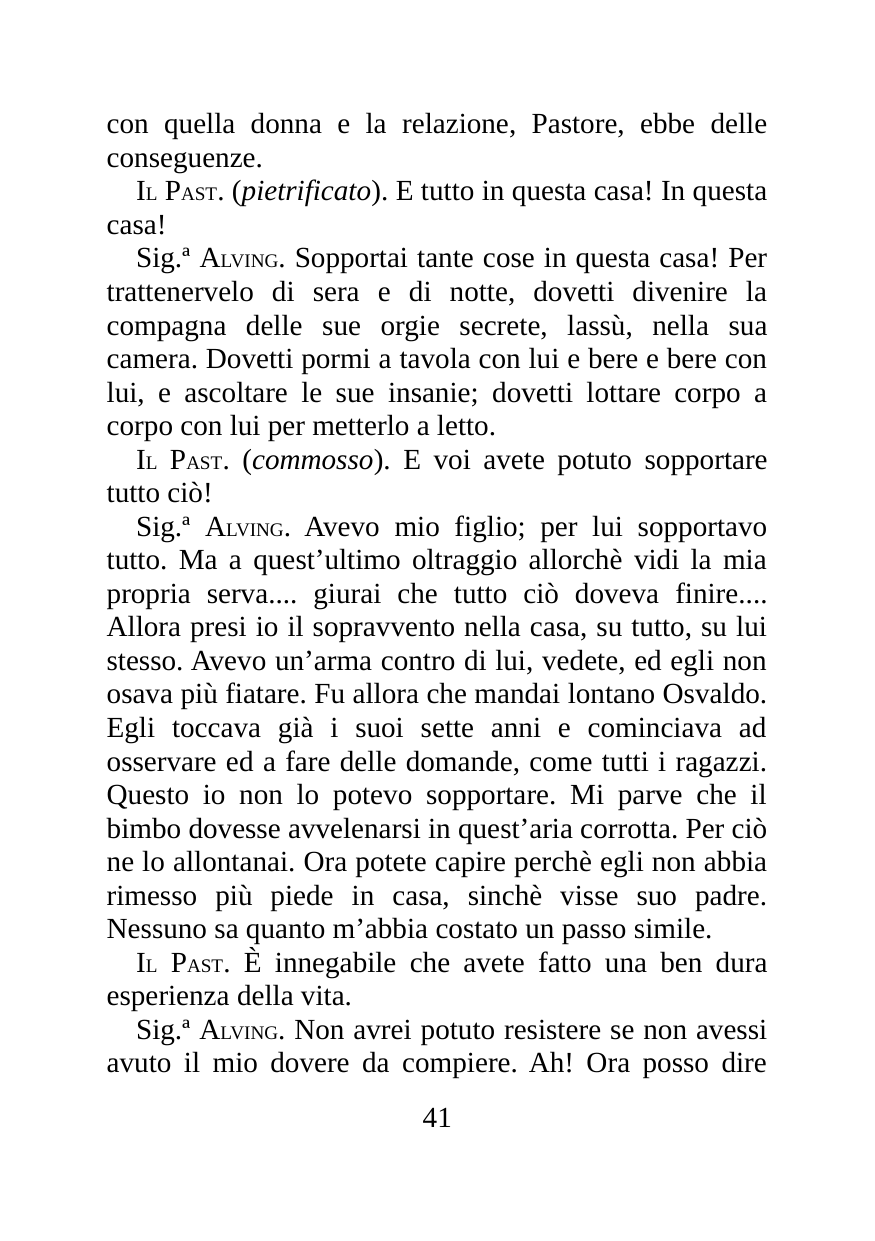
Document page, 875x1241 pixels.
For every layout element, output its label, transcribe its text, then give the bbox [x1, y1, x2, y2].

text Sig.ª Alving. Avevo mio figlio; per lui sopportavo tutto. Ma a quest’ultimo oltraggio allorchè vidi la mia propria serva.... giurai che tutto ciò doveva finire.... Allora presi io il sopravvento nella casa, su tutto, su lui stesso. Avevo un’arma contro di lui, vedete, ed egli non osava più fiatare. Fu allora che mandai lontano Osvaldo. Egli toccava già i suoi sette anni e cominciava ad osservare ed a fare delle domande, come tutti i ragazzi. Questo io non lo potevo sopportare. Mi parve che il bimbo dovesse avvelenarsi in quest’aria corrotta. Per ciò ne lo allontanai. Ora potete capire perchè egli non abbia rimesso più piede in casa, sinchè visse suo padre. Nessuno sa quanto m’abbia costato un passo simile. [106, 509, 768, 945]
text Sig.ª Alving. Non avrei potuto resistere se non avessi avuto il mio dovere da compiere. Ah! Ora posso dire [106, 1012, 768, 1079]
text Il Past. È innegabile che avete fatto una ben dura esperienza della vita. [106, 945, 768, 1012]
text Sig.ª Alving. Sopportai tante cose in questa casa! Per trattenervelo di sera e di notte, dovetti divenire la compagna delle sue orgie secrete, lassù, nella sua camera. Dovetti pormi a tavola con lui e bere e bere con lui, e ascoltare le sue insanie; dovetti lottare corpo a corpo con lui per metterlo a letto. [106, 241, 768, 442]
text Il Past. (pietrificato). E tutto in questa casa! In questa casa! [106, 173, 768, 241]
text Il Past. (commosso). E voi avete potuto sopportare tutto ciò! [106, 442, 768, 509]
text con quella donna e la relazione, Pastore, ebbe delle conseguenze. [106, 106, 768, 173]
